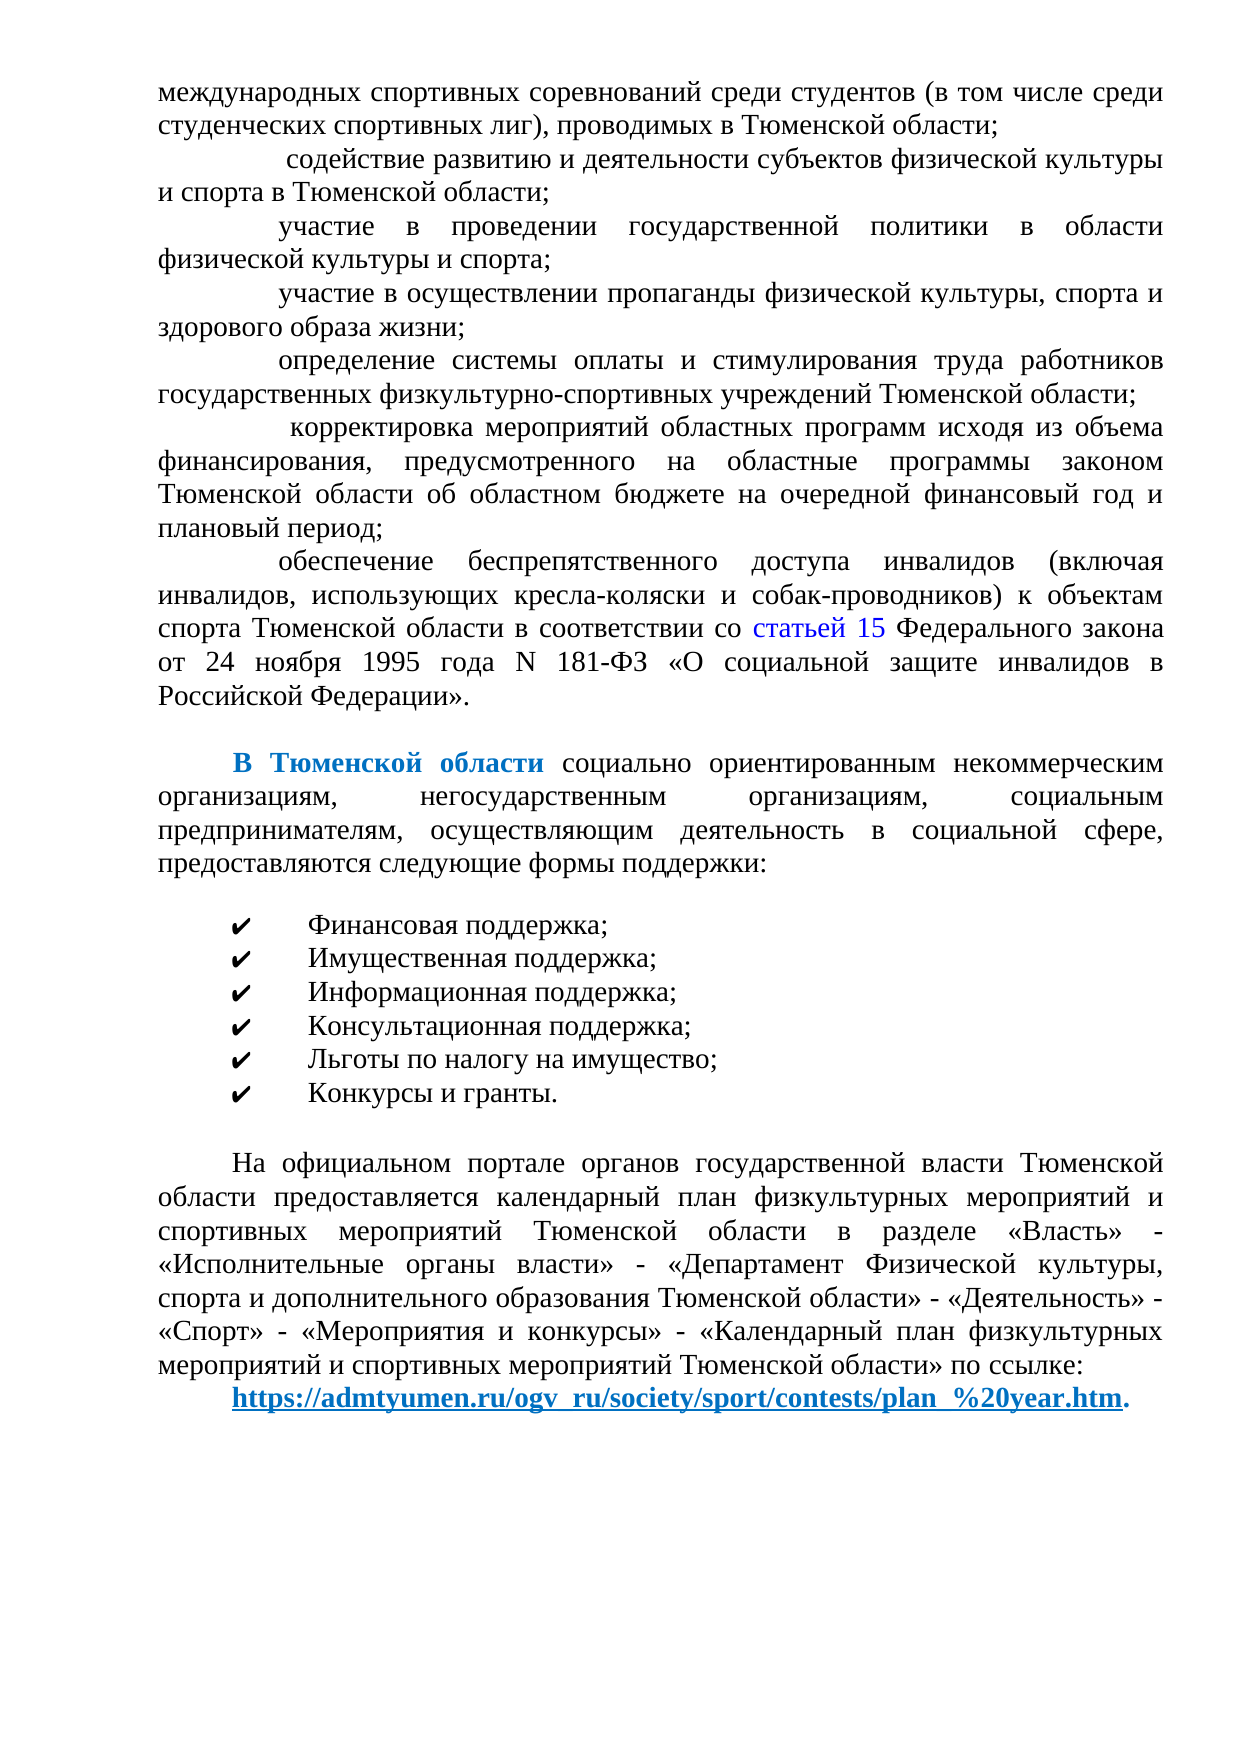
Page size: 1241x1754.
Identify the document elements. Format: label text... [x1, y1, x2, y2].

text участие в проведении государственной политики в области физической культуры и спорта; [158, 208, 1164, 275]
list Льготы по налогу на имущество; [158, 1041, 1164, 1075]
text участие в осуществлении пропаганды физической культуры, спорта и здорового образа жизни; [158, 275, 1164, 342]
list Имущественная поддержка; [158, 941, 1164, 974]
list Консультационная поддержка; [158, 1008, 1164, 1041]
list Финансовая поддержка; [158, 907, 1164, 941]
text https://admtyumen.ru/ogv_ru/society/sport/contests/plan_%20year.htm. [158, 1380, 1164, 1414]
text международных спортивных соревнований среди студентов (в том числе среди студенческих спортивных лиг), проводимых в Тюменской области; [158, 74, 1164, 141]
list Конкурсы и гранты. [158, 1075, 1164, 1109]
text  корректировка мероприятий областных программ исходя из объема финансирования, предусмотренного на областные программы законом Тюменской области об областном бюджете на очередной финансовый год и плановый период; [158, 409, 1164, 543]
list Информационная поддержка; [158, 974, 1164, 1008]
text определение системы оплаты и стимулирования труда работников государственных физкультурно-спортивных учреждений Тюменской области; [158, 342, 1164, 409]
text обеспечение беспрепятственного доступа инвалидов (включая инвалидов, использующих кресла-коляски и собак-проводников) к объектам спорта Тюменской области в соответствии со статьей 15 Федерального закона от 24 ноября 1995 года N 181-ФЗ «О социальной защите инвалидов в Российской Федерации». [158, 543, 1164, 711]
text  содействие развитию и деятельности субъектов физической культуры и спорта в Тюменской области; [158, 141, 1164, 208]
text На официальном портале органов государственной власти Тюменской области предоставляется календарный план физкультурных мероприятий и спортивных мероприятий Тюменской области в разделе «Власть» - «Исполнительные органы власти» - «Департамент Физической культуры, спорта и дополнительного образования Тюменской области» - «Деятельность» - «Спорт» - «Мероприятия и конкурсы» - «Календарный план физкультурных мероприятий и спортивных мероприятий Тюменской области» по ссылке: [158, 1146, 1164, 1380]
text В Тюменской области социально ориентированным некоммерческим организациям, негосударственным организациям, социальным предпринимателям, осуществляющим деятельность в социальной сфере, предоставляются следующие формы поддержки: [158, 745, 1164, 879]
